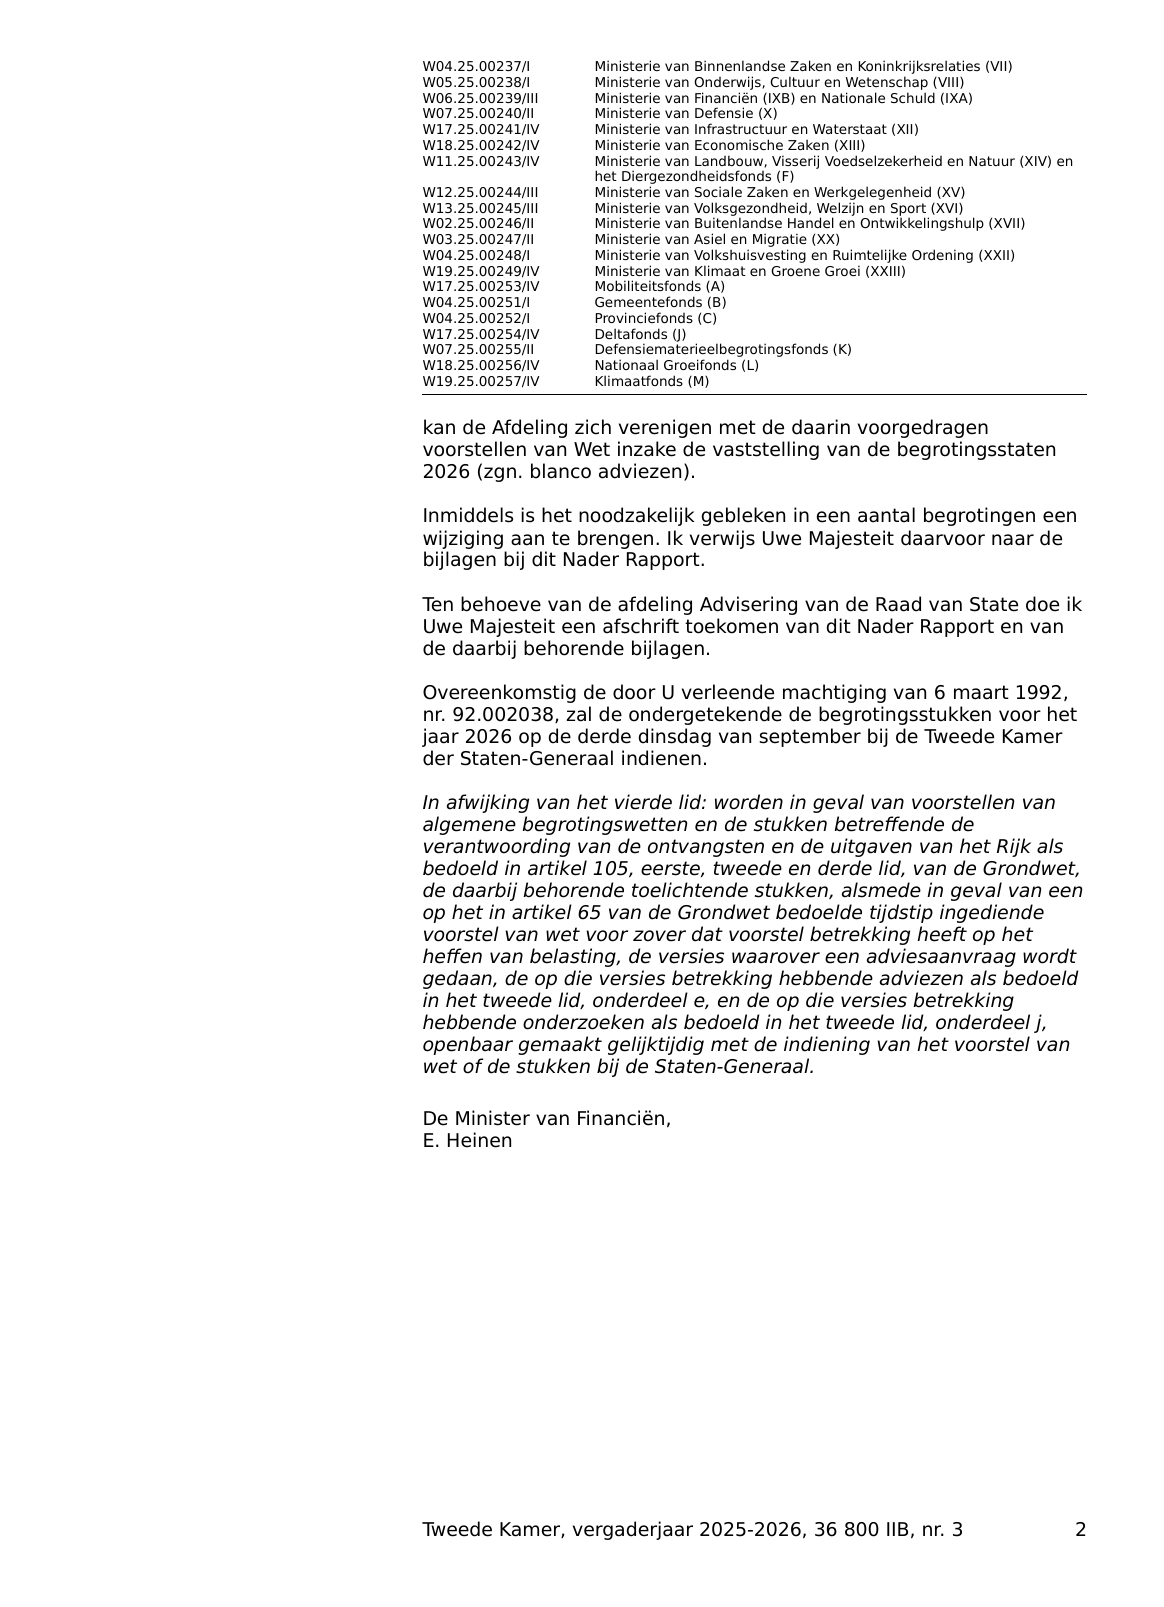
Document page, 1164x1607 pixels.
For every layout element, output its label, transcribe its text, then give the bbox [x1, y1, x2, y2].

table_cell Ministerie van Sociale Zaken en Werkgelegenheid (XV) [588, 185, 1087, 201]
table_cell W04.25.00252/I [422, 311, 588, 326]
table_cell Ministerie van Landbouw, Visserij Voedselzekerheid en Natuur (XIV) en het Diergezondheidsfonds (F) [588, 154, 1087, 185]
table_cell Nationaal Groeifonds (L) [588, 358, 1087, 374]
table_cell Gemeentefonds (B) [588, 295, 1087, 311]
table_cell Klimaatfonds (M) [588, 374, 1087, 394]
text Overeenkomstig de door U verleende machtiging van 6 maart 1992, nr. 92.002038, zal de ondergetekende de begrotingsstukken voor het jaar 2026 op de derde dinsdag van september bij de Tweede Kamer der Staten-Generaal indienen. [422, 682, 1087, 769]
table_cell W02.25.00246/II [422, 216, 588, 232]
table_cell Provinciefonds (C) [588, 311, 1087, 326]
table_cell Deltafonds (J) [588, 326, 1087, 342]
table_cell Ministerie van Binnenlandse Zaken en Koninkrijksrelaties (VII) [588, 59, 1087, 75]
table_cell Ministerie van Buitenlandse Handel en Ontwikkelingshulp (XVII) [588, 216, 1087, 232]
table_cell W12.25.00244/III [422, 185, 588, 201]
table_cell Defensiematerieelbegrotingsfonds (K) [588, 342, 1087, 358]
text kan de Afdeling zich verenigen met de daarin voorgedragen voorstellen van Wet inzake de vaststelling van de begrotingsstaten 2026 (zgn. blanco adviezen). [422, 417, 1087, 483]
table_cell Ministerie van Financiën (IXB) en Nationale Schuld (IXA) [588, 91, 1087, 106]
text In afwijking van het vierde lid: worden in geval van voorstellen van algemene begrotingswetten en de stukken betreffende de verantwoording van de ontvangsten en de uitgaven van het Rijk als bedoeld in artikel 105, eerste, tweede en derde lid, van de Grondwet, de daarbij behorende toelichtende stukken, alsmede in geval van een op het in artikel 65 van de Grondwet bedoelde tijdstip ingediende voorstel van wet voor zover dat voorstel betrekking heeft op het heffen van belasting, de versies waarover een adviesaanvraag wordt gedaan, de op die versies betrekking hebbende adviezen als bedoeld in het tweede lid, onderdeel e, en de op die versies betrekking hebbende onderzoeken als bedoeld in het tweede lid, onderdeel j, openbaar gemaakt gelijktijdig met de indiening van het voorstel van wet of de stukken bij de Staten-Generaal. [422, 792, 1087, 1077]
table_cell W18.25.00242/IV [422, 138, 588, 153]
table_cell Ministerie van Volkshuisvesting en Ruimtelijke Ordening (XXII) [588, 248, 1087, 263]
table_cell W05.25.00238/I [422, 75, 588, 91]
table_cell W19.25.00257/IV [422, 374, 588, 394]
table_cell W11.25.00243/IV [422, 154, 588, 185]
table_cell Ministerie van Infrastructuur en Waterstaat (XII) [588, 122, 1087, 138]
table_cell W03.25.00247/II [422, 232, 588, 248]
table_cell Ministerie van Volksgezondheid, Welzijn en Sport (XVI) [588, 201, 1087, 216]
text De Minister van Financiën, E. Heinen [422, 1107, 1087, 1151]
table_cell Ministerie van Asiel en Migratie (XX) [588, 232, 1087, 248]
table_cell W07.25.00255/II [422, 342, 588, 358]
table_cell W17.25.00241/IV [422, 122, 588, 138]
table_cell W17.25.00254/IV [422, 326, 588, 342]
table_cell W18.25.00256/IV [422, 358, 588, 374]
table_cell W04.25.00237/I [422, 59, 588, 75]
table_cell W19.25.00249/IV [422, 264, 588, 279]
table_cell Ministerie van Klimaat en Groene Groei (XXIII) [588, 264, 1087, 279]
table_cell Ministerie van Onderwijs, Cultuur en Wetenschap (VIII) [588, 75, 1087, 91]
table_cell W06.25.00239/III [422, 91, 588, 106]
table_cell W07.25.00240/II [422, 106, 588, 122]
table_cell W04.25.00251/I [422, 295, 588, 311]
table_cell Ministerie van Economische Zaken (XIII) [588, 138, 1087, 153]
table_cell Mobiliteitsfonds (A) [588, 279, 1087, 295]
table_cell W04.25.00248/I [422, 248, 588, 263]
text Ten behoeve van de afdeling Advisering van de Raad van State doe ik Uwe Majesteit een afschrift toekomen van dit Nader Rapport en van de daarbij behorende bijlagen. [422, 593, 1087, 659]
table_cell W13.25.00245/III [422, 201, 588, 216]
text Inmiddels is het noodzakelijk gebleken in een aantal begrotingen een wijziging aan te brengen. Ik verwijs Uwe Majesteit daarvoor naar de bijlagen bij dit Nader Rapport. [422, 505, 1087, 571]
table_cell W17.25.00253/IV [422, 279, 588, 295]
table_cell Ministerie van Defensie (X) [588, 106, 1087, 122]
